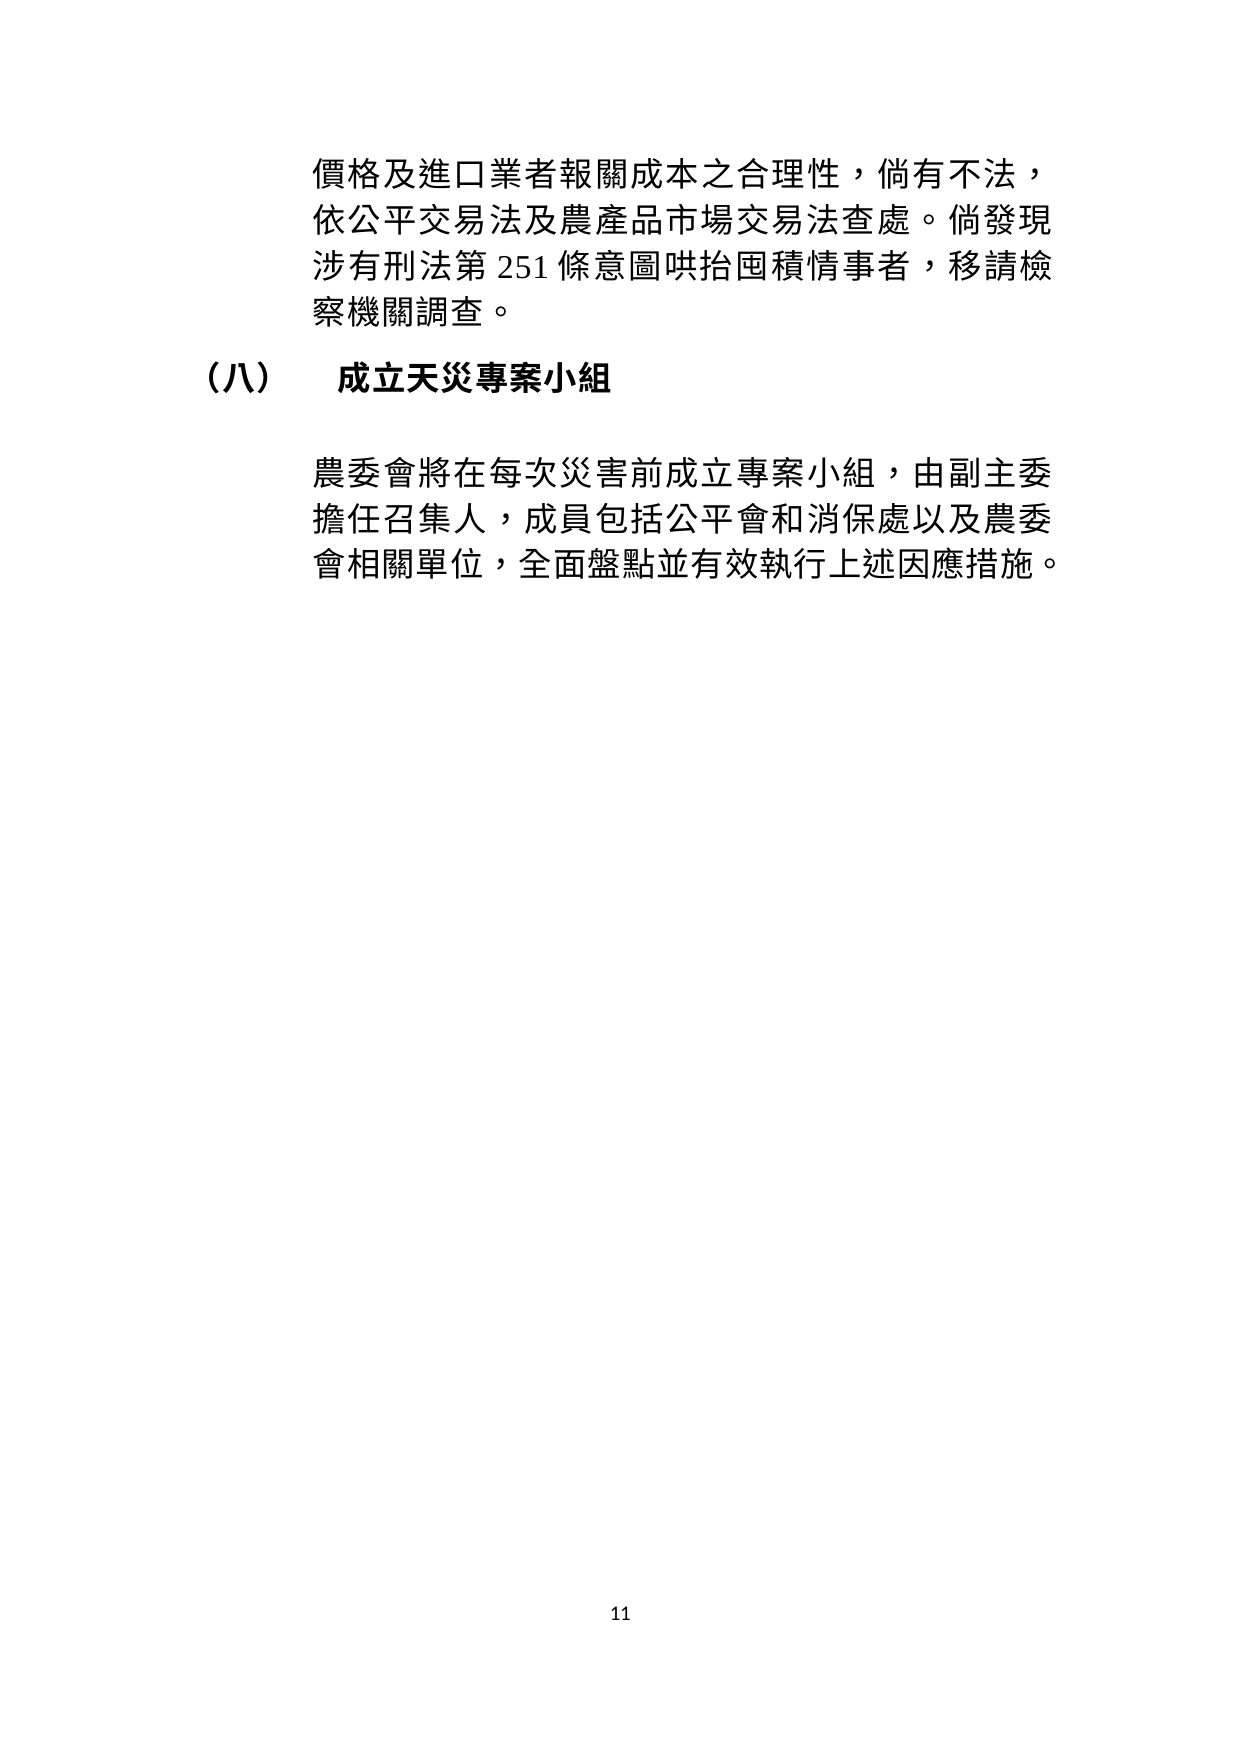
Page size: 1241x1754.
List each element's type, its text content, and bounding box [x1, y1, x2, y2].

text 農委會將在每次災害前成立專案小組，由副主委擔任召集人，成員包括公平會和消保處以及農委會相關單位，全面盤點並有效執行上述因應措施。 [312, 448, 1053, 586]
subtitle （八） 成立天災專案小組 [187, 352, 1053, 400]
text 價格及進口業者報關成本之合理性，倘有不法，依公平交易法及農產品市場交易法查處。倘發現涉有刑法第251條意圖哄抬囤積情事者，移請檢察機關調查。 [312, 150, 1053, 333]
